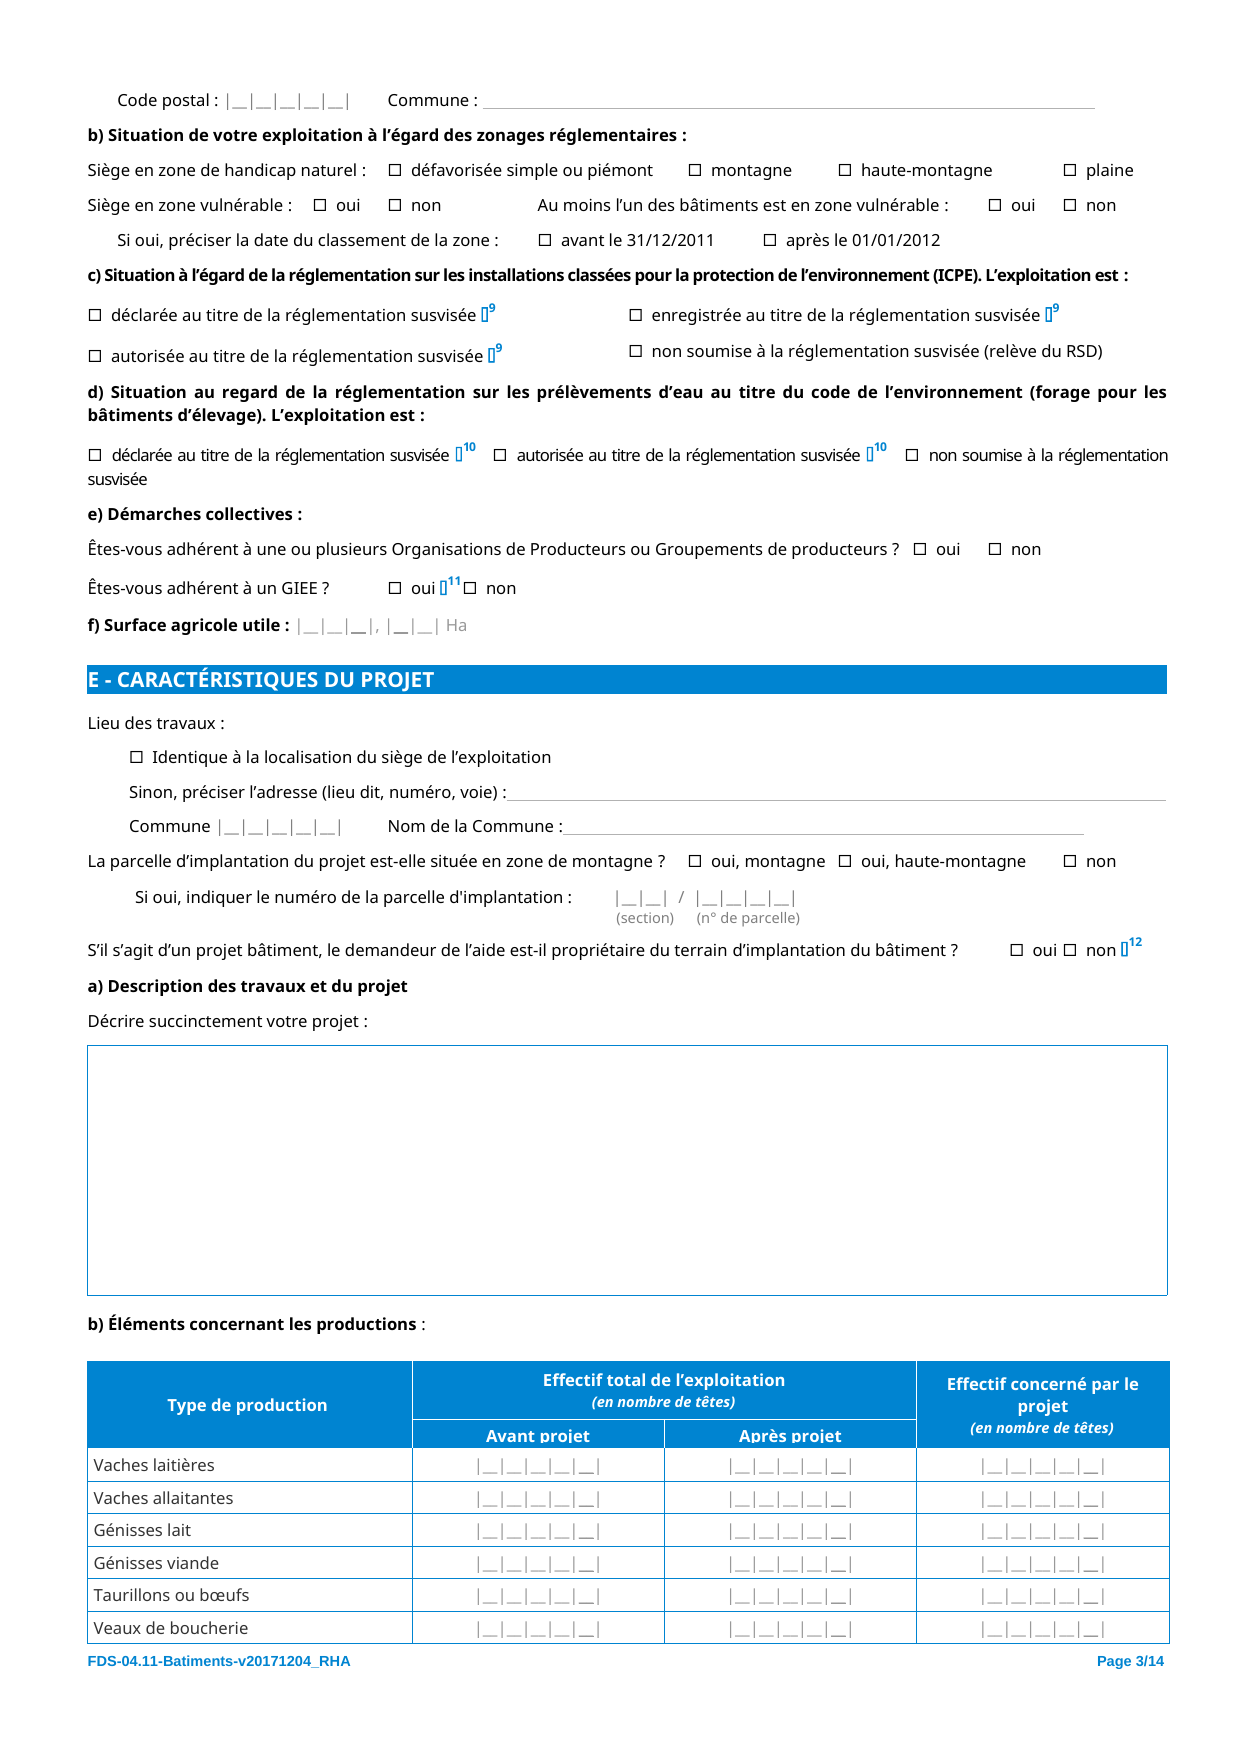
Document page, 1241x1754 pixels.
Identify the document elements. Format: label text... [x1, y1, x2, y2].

text a) Description des travaux et du projet [87, 974, 1169, 997]
text Commune |__|__|__|__|__| Nom de la Commune : [87, 815, 1169, 838]
text Décrire succinctement votre projet : [87, 1010, 1169, 1032]
text Code postal : |__|__|__|__|__| Commune : [117, 88, 1169, 111]
table_cell |__|__|__|__|__| [917, 1482, 1169, 1513]
table_cell Vaches allaitantes [88, 1482, 412, 1513]
text  Identique à la localisation du siège de l’exploitation [87, 746, 1169, 769]
table_cell Génisses viande [88, 1547, 412, 1578]
text S’il s’agit d’un projet bâtiment, le demandeur de l’aide est-il propriétaire du terrain d’implantation du bâtiment ?  oui  non 12 [87, 934, 1169, 962]
text Si oui, indiquer le numéro de la parcelle d'implantation : |__|__| / |__|__|__|__| [135, 885, 1169, 908]
text b) Situation de votre exploitation à l’égard des zonages réglementaires : [87, 124, 1169, 146]
text  déclarée au titre de la réglementation susvisée 10  autorisée au titre de la réglementation susvisée 10  non soumise à la réglementation susvisée [87, 439, 1169, 490]
table_cell |__|__|__|__|__| [665, 1547, 916, 1578]
text  déclarée au titre de la réglementation susvisée 9 [87, 299, 628, 328]
table_cell |__|__|__|__|__| [917, 1547, 1169, 1578]
table_header Effectif concerné par le projet (en nombre de têtes) [917, 1362, 1169, 1448]
text f) Surface agricole utile : |__|__|__|, |__|__| Ha [87, 613, 1169, 636]
table_cell Génisses lait [88, 1514, 412, 1546]
text b) Éléments concernant les productions : [87, 1313, 1169, 1336]
table_cell Taurillons ou bœufs [88, 1579, 412, 1611]
table_cell |__|__|__|__|__| [665, 1482, 916, 1513]
table_cell |__|__|__|__|__| [917, 1449, 1169, 1481]
table_cell |__|__|__|__|__| [413, 1482, 664, 1513]
text  autorisée au titre de la réglementation susvisée 9 [87, 340, 628, 368]
table_header Effectif total de l’exploitation (en nombre de têtes) [413, 1362, 916, 1419]
text (section) (n° de parcelle) [135, 908, 1169, 928]
table_header [88, 1046, 1167, 1295]
table_header Type de production [88, 1362, 412, 1448]
table_cell |__|__|__|__|__| [917, 1514, 1169, 1546]
text c) Situation à l’égard de la réglementation sur les installations classées pour la protection de l’environnement (ICPE). L’exploitation est : [87, 264, 1169, 287]
table_cell |__|__|__|__|__| [413, 1547, 664, 1578]
text  enregistrée au titre de la réglementation susvisée 9 [628, 299, 1169, 328]
text Siège en zone vulnérable :  oui  non Au moins l’un des bâtiments est en zone vulnérable :  oui  non [87, 194, 1169, 217]
table_cell |__|__|__|__|__| [413, 1514, 664, 1546]
text Êtes-vous adhérent à une ou plusieurs Organisations de Producteurs ou Groupements de producteurs ?  oui  non [87, 537, 1169, 560]
text e) Démarches collectives : [87, 502, 1169, 525]
table_cell Veaux de boucherie [88, 1612, 412, 1643]
text Lieu des travaux : [87, 712, 1169, 734]
text La parcelle d’implantation du projet est-elle située en zone de montagne ?  oui, montagne  oui, haute-montagne  non [87, 850, 1169, 873]
table_cell |__|__|__|__|__| [665, 1514, 916, 1546]
table_cell Avant projet [413, 1420, 664, 1448]
table_cell |__|__|__|__|__| [665, 1579, 916, 1611]
text d) Situation au regard de la réglementation sur les prélèvements d’eau au titre du code de l’environnement (forage pour les bâtiments d’élevage). L’exploitation est : [87, 381, 1169, 426]
table_cell |__|__|__|__|__| [917, 1579, 1169, 1611]
table_cell Après projet [665, 1420, 916, 1448]
table_cell |__|__|__|__|__| [413, 1579, 664, 1611]
text Si oui, préciser la date du classement de la zone :  avant le 31/12/2011  après le 01/01/2012 [117, 229, 1169, 252]
text Êtes-vous adhérent à un GIEE ?  oui 11  non [87, 572, 1169, 601]
table_cell |__|__|__|__|__| [665, 1612, 916, 1643]
text Siège en zone de handicap naturel :  défavorisée simple ou piémont  montagne  haute-montagne  plaine [87, 159, 1169, 181]
text Sinon, préciser l’adresse (lieu dit, numéro, voie) : [87, 781, 1169, 803]
text  non soumise à la réglementation susvisée (relève du RSD) [628, 340, 1169, 363]
table_cell |__|__|__|__|__| [665, 1449, 916, 1481]
table_cell |__|__|__|__|__| [413, 1449, 664, 1481]
table_cell |__|__|__|__|__| [917, 1612, 1169, 1643]
text E - CARACTÉRISTIQUES DU PROJET [87, 665, 1167, 694]
table_cell |__|__|__|__|__| [413, 1612, 664, 1643]
table_cell Vaches laitières [88, 1449, 412, 1481]
